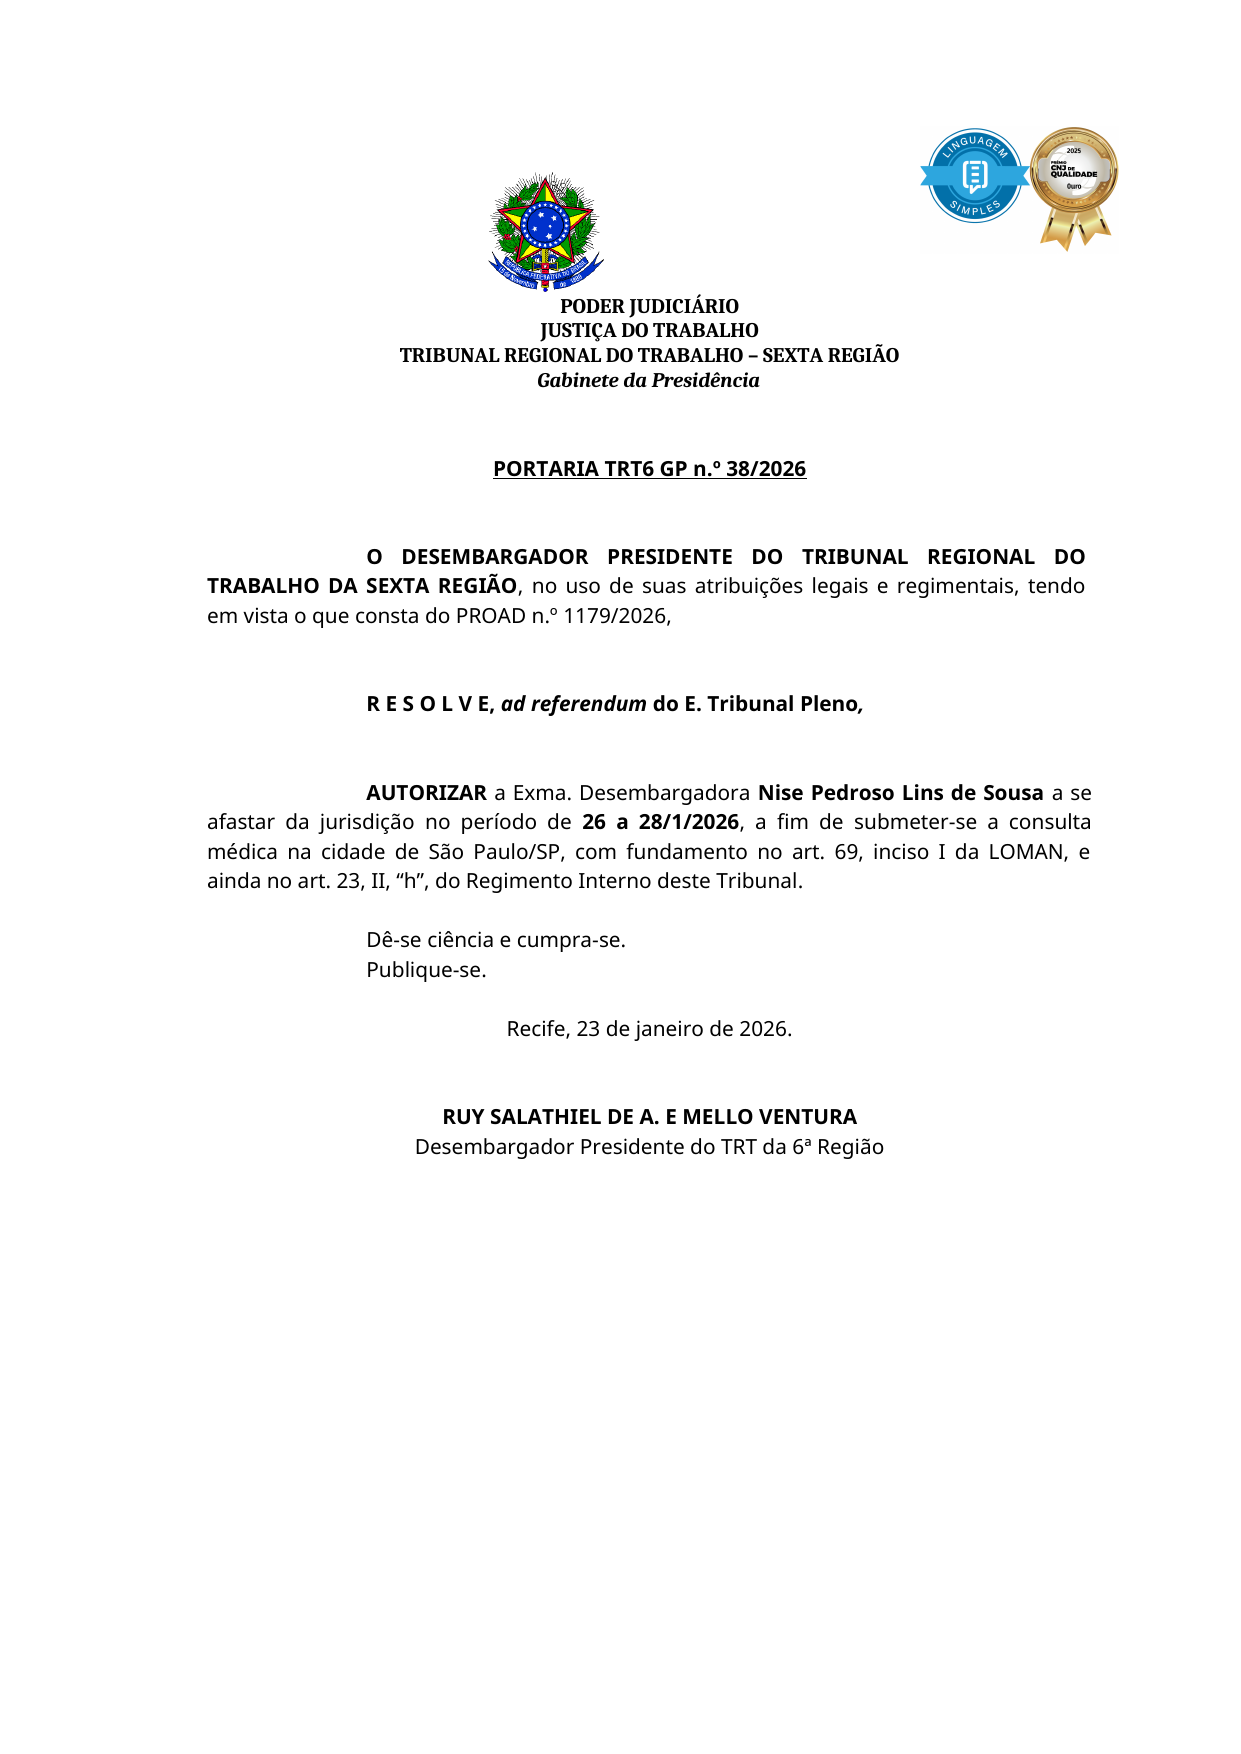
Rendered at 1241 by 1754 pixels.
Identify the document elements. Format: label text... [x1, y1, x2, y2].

text JUSTIÇA DO TRABALHO [207, 318, 1092, 343]
text Dê-se ciência e cumpra-se. [207, 924, 1092, 954]
text RUY SALATHIEL DE A. E MELLO VENTURA [207, 1101, 1092, 1131]
text Desembargador Presidente do TRT da 6ª Região [207, 1131, 1092, 1160]
text Gabinete da Presidência [207, 368, 1092, 393]
text Recife, 23 de janeiro de 2026. [207, 1013, 1092, 1042]
text PORTARIA TRT6 GP n.º 38/2026 [207, 453, 1092, 482]
text TRIBUNAL REGIONAL DO TRABALHO – SEXTA REGIÃO [207, 343, 1092, 368]
text Publique-se. [207, 954, 1092, 983]
text PODER JUDICIÁRIO [207, 293, 1092, 318]
text O DESEMBARGADOR PRESIDENTE DO TRIBUNAL REGIONAL DO TRABALHO DA SEXTA REGIÃO, no uso de suas atribuições legais e regimentais, tendo em vista o que consta do PROAD n.º 1179/2026, [207, 541, 1087, 629]
text AUTORIZAR a Exma. Desembargadora Nise Pedroso Lins de Sousa a se afastar da jurisdição no período de 26 a 28/1/2026, a fim de submeter-se a consulta médica na cidade de São Paulo/SP, com fundamento no art. 69, inciso I da LOMAN, e ainda no art. 23, II, “h”, do Regimento Interno deste Tribunal. [207, 777, 1092, 895]
text R E S O L V E, ad referendum do E. Tribunal Pleno, [207, 688, 1087, 718]
